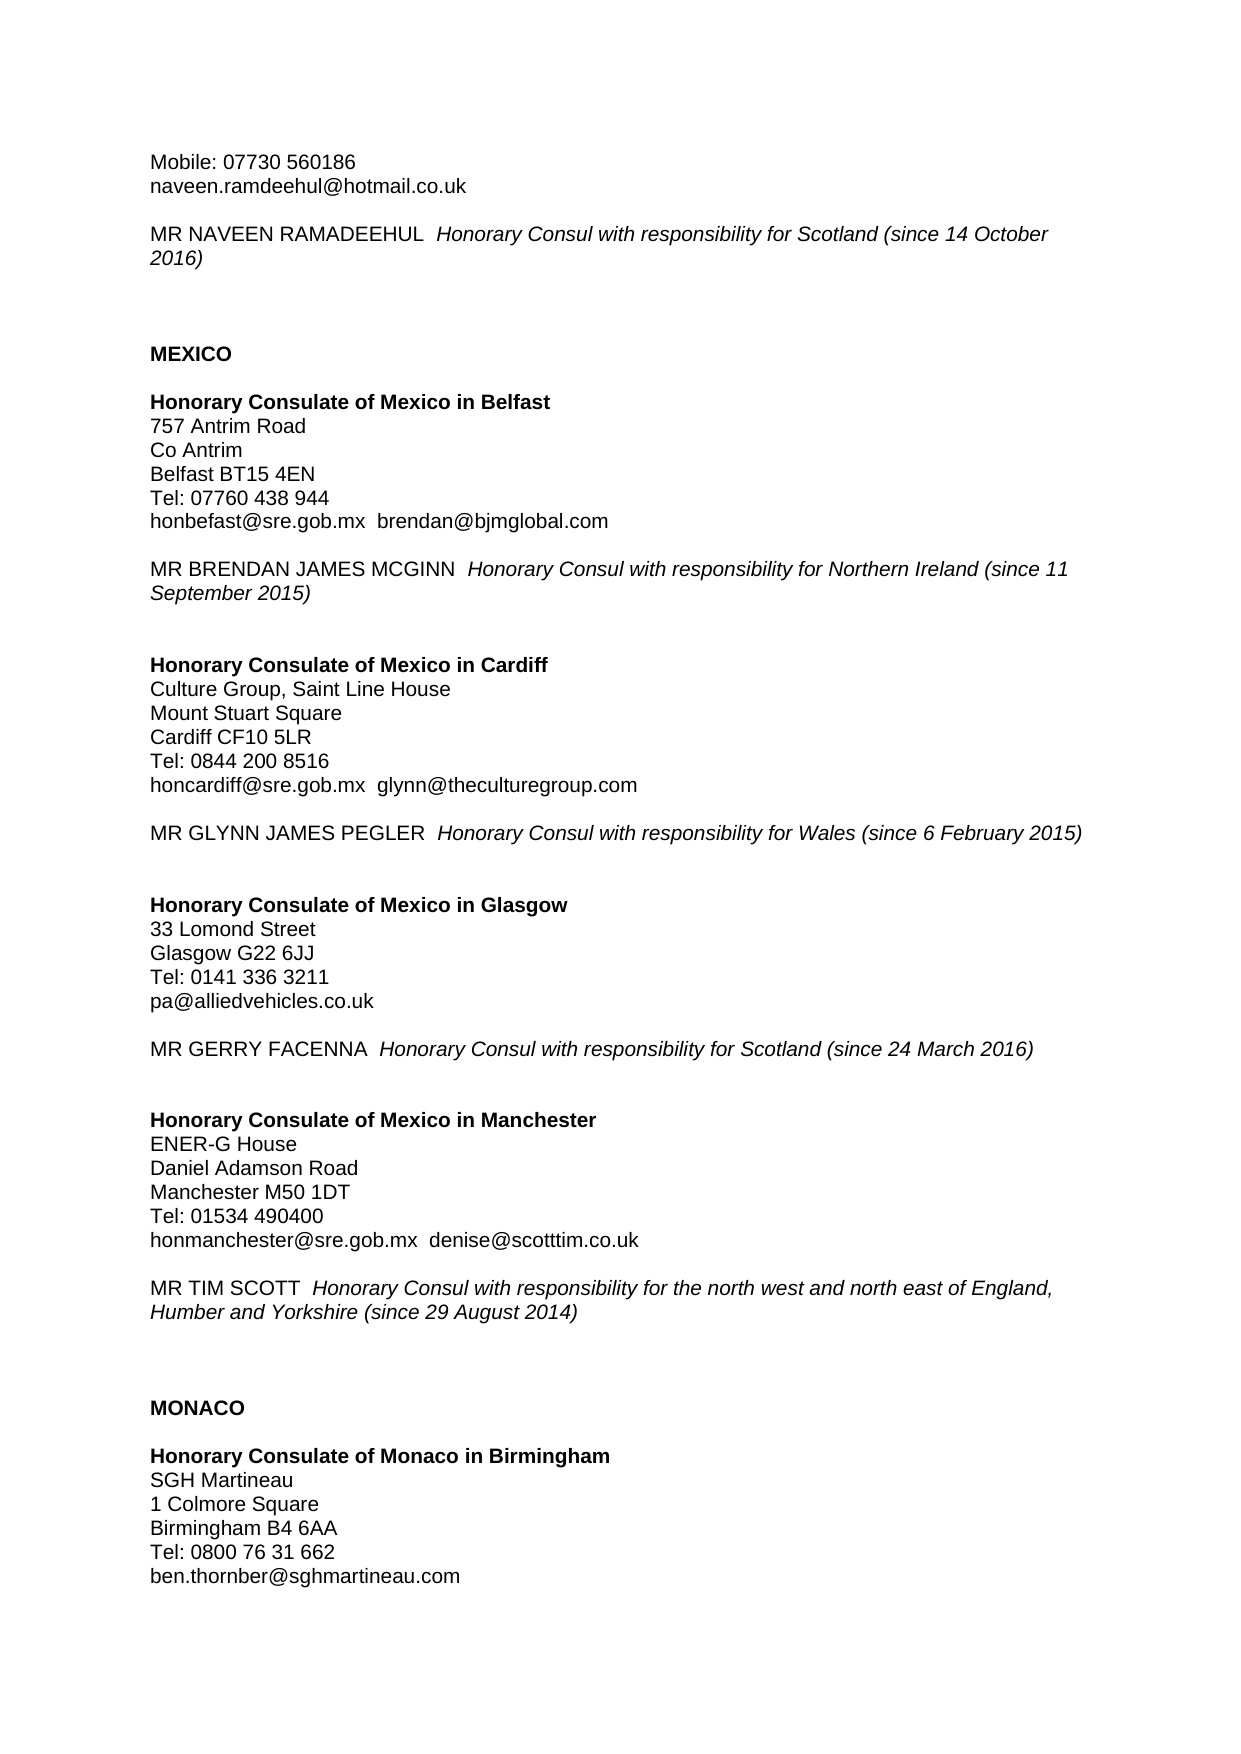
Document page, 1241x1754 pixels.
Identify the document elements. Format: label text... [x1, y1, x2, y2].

text SGH Martineau [150, 1468, 1090, 1492]
text naveen.ramdeehul@hotmail.co.uk [150, 174, 1090, 198]
text Honorary Consulate of Mexico in Glasgow [150, 893, 1090, 917]
text honcardiff@sre.gob.mx glynn@theculturegroup.com [150, 773, 1090, 797]
text Tel: 01534 490400 [150, 1204, 1090, 1228]
text Co Antrim [150, 437, 1090, 461]
text MR BRENDAN JAMES MCGINN Honorary Consul with responsibility for Northern Ireland (since 11 September 2015) [150, 557, 1090, 605]
text Manchester M50 1DT [150, 1180, 1090, 1204]
text MR GERRY FACENNA Honorary Consul with responsibility for Scotland (since 24 March 2016) [150, 1036, 1090, 1060]
text MEXICO [150, 342, 1090, 366]
text Glasgow G22 6JJ [150, 941, 1090, 964]
text 757 Antrim Road [150, 413, 1090, 437]
text MR NAVEEN RAMADEEHUL Honorary Consul with responsibility for Scotland (since 14 October 2016) [150, 222, 1090, 270]
text Culture Group, Saint Line House [150, 677, 1090, 701]
text Cardiff CF10 5LR [150, 725, 1090, 749]
text Tel: 07760 438 944 [150, 485, 1090, 509]
text Honorary Consulate of Monaco in Birmingham [150, 1444, 1090, 1468]
text Belfast BT15 4EN [150, 461, 1090, 485]
text honbefast@sre.gob.mx brendan@bjmglobal.com [150, 509, 1090, 533]
text Birmingham B4 6AA [150, 1516, 1090, 1539]
text 33 Lomond Street [150, 917, 1090, 941]
text Tel: 0141 336 3211 [150, 964, 1090, 988]
text honmanchester@sre.gob.mx denise@scotttim.co.uk [150, 1228, 1090, 1252]
text Tel: 0800 76 31 662 [150, 1539, 1090, 1563]
text Daniel Adamson Road [150, 1156, 1090, 1180]
text Mount Stuart Square [150, 701, 1090, 725]
text Honorary Consulate of Mexico in Belfast [150, 389, 1090, 413]
text Honorary Consulate of Mexico in Cardiff [150, 653, 1090, 677]
text MR GLYNN JAMES PEGLER Honorary Consul with responsibility for Wales (since 6 February 2015) [150, 821, 1090, 845]
text pa@alliedvehicles.co.uk [150, 988, 1090, 1012]
text ENER-G House [150, 1132, 1090, 1156]
text MR TIM SCOTT Honorary Consul with responsibility for the north west and north east of England, Humber and Yorkshire (since 29 August 2014) [150, 1276, 1090, 1324]
text 1 Colmore Square [150, 1492, 1090, 1516]
text Tel: 0844 200 8516 [150, 749, 1090, 773]
text Mobile: 07730 560186 [150, 150, 1090, 174]
text ben.thornber@sghmartineau.com [150, 1563, 1090, 1587]
text Honorary Consulate of Mexico in Manchester [150, 1108, 1090, 1132]
text MONACO [150, 1396, 1090, 1420]
